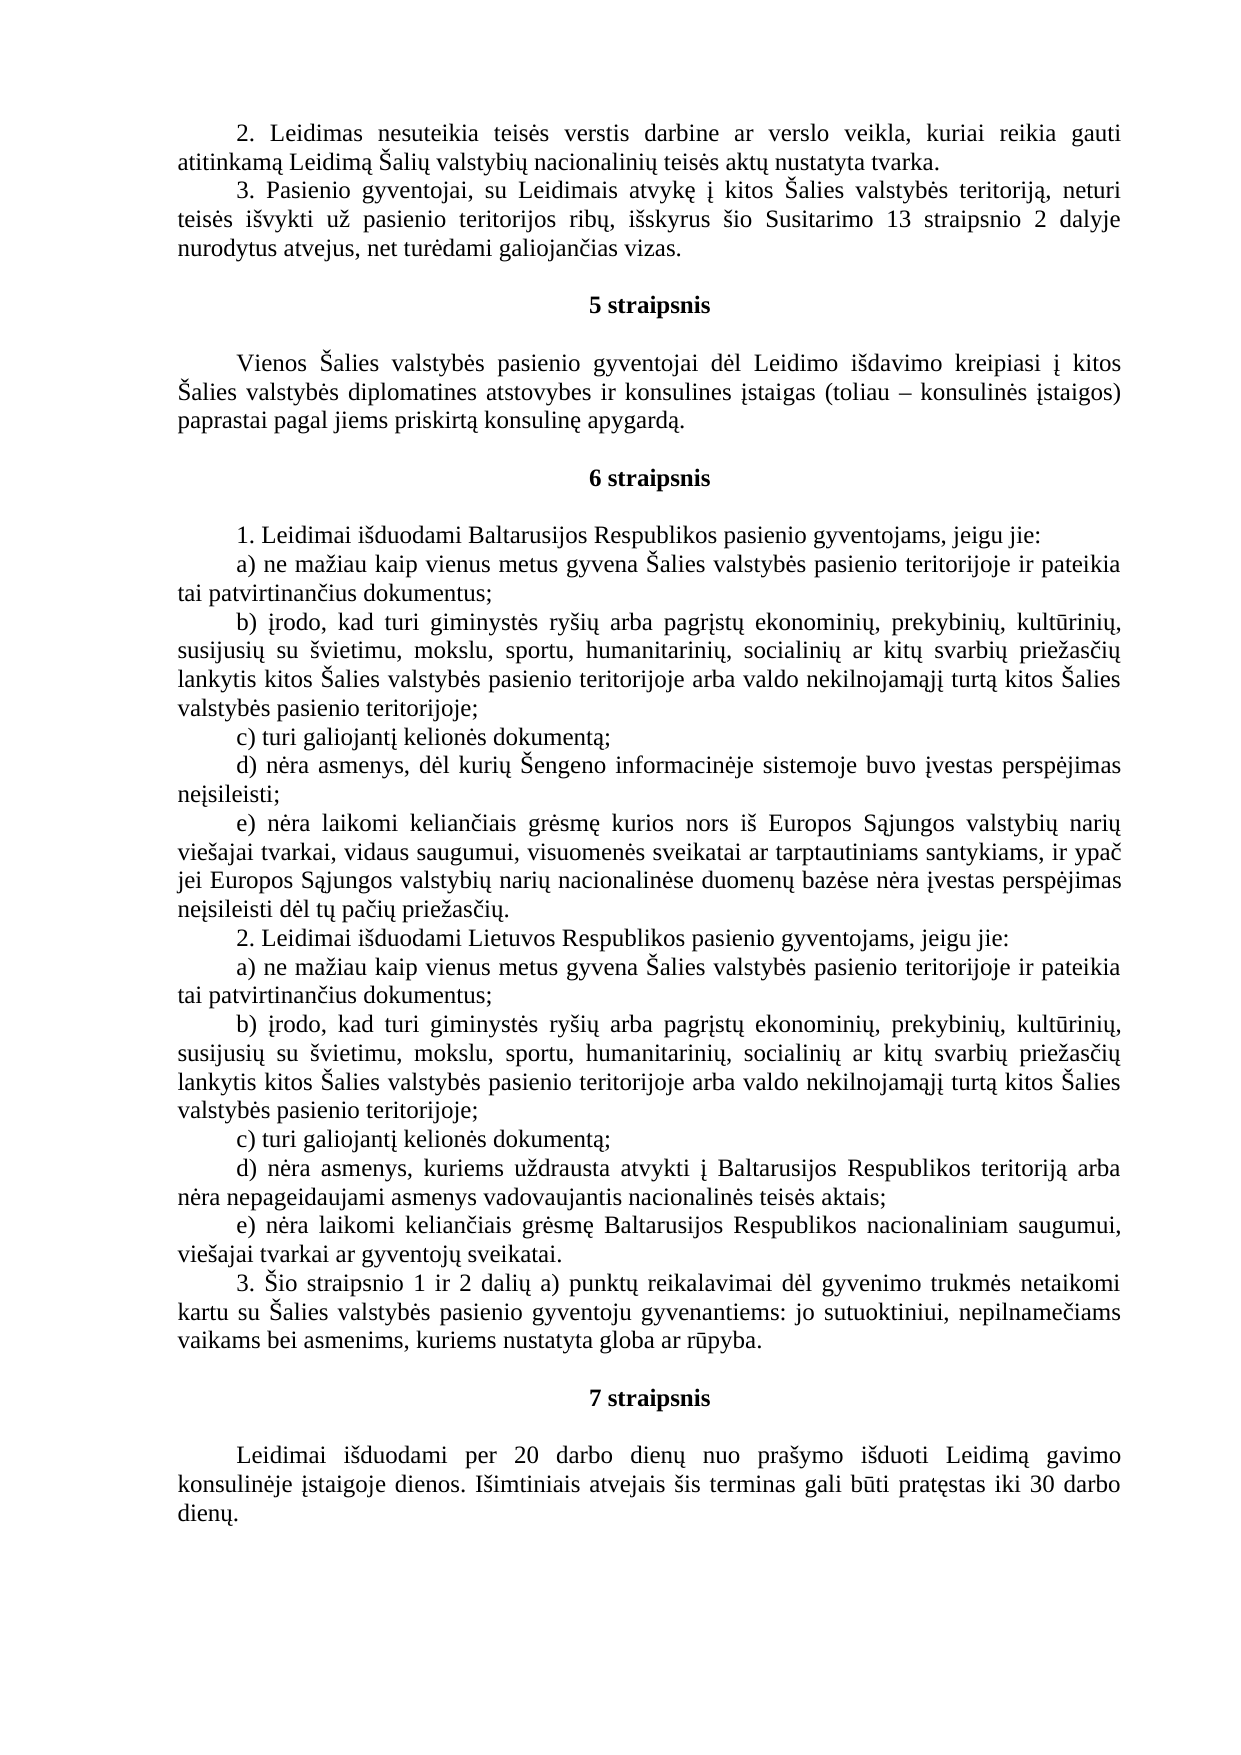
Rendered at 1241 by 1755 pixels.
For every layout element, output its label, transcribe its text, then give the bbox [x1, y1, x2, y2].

text 7 straipsnis [177, 1383, 1122, 1412]
text b) įrodo, kad turi giminystės ryšių arba pagrįstų ekonominių, prekybinių, kultūrinių, susijusių su švietimu, mokslu, sportu, humanitarinių, socialinių ar kitų svarbių priežasčių lankytis kitos Šalies valstybės pasienio teritorijoje arba valdo nekilnojamąjį turtą kitos Šalies valstybės pasienio teritorijoje; [177, 607, 1122, 722]
text b) įrodo, kad turi giminystės ryšių arba pagrįstų ekonominių, prekybinių, kultūrinių, susijusių su švietimu, mokslu, sportu, humanitarinių, socialinių ar kitų svarbių priežasčių lankytis kitos Šalies valstybės pasienio teritorijoje arba valdo nekilnojamąjį turtą kitos Šalies valstybės pasienio teritorijoje; [177, 1009, 1122, 1124]
text 2. Leidimas nesuteikia teisės verstis darbine ar verslo veikla, kuriai reikia gauti atitinkamą Leidimą Šalių valstybių nacionalinių teisės aktų nustatyta tvarka. [177, 118, 1122, 176]
text 2. Leidimai išduodami Lietuvos Respublikos pasienio gyventojams, jeigu jie: [177, 923, 1122, 952]
text 3. Pasienio gyventojai, su Leidimais atvykę į kitos Šalies valstybės teritoriją, neturi teisės išvykti už pasienio teritorijos ribų, išskyrus šio Susitarimo 13 straipsnio 2 dalyje nurodytus atvejus, net turėdami galiojančias vizas. [177, 176, 1122, 262]
text c) turi galiojantį kelionės dokumentą; [177, 722, 1122, 751]
text 3. Šio straipsnio 1 ir 2 dalių a) punktų reikalavimai dėl gyvenimo trukmės netaikomi kartu su Šalies valstybės pasienio gyventoju gyvenantiems: jo sutuoktiniui, nepilnamečiams vaikams bei asmenims, kuriems nustatyta globa ar rūpyba. [177, 1268, 1122, 1354]
text e) nėra laikomi keliančiais grėsmę Baltarusijos Respublikos nacionaliniam saugumui, viešajai tvarkai ar gyventojų sveikatai. [177, 1211, 1122, 1268]
text d) nėra asmenys, dėl kurių Šengeno informacinėje sistemoje buvo įvestas perspėjimas neįsileisti; [177, 751, 1122, 808]
text Vienos Šalies valstybės pasienio gyventojai dėl Leidimo išdavimo kreipiasi į kitos Šalies valstybės diplomatines atstovybes ir konsulines įstaigas (toliau – konsulinės įstaigos) paprastai pagal jiems priskirtą konsulinę apygardą. [177, 348, 1122, 434]
text 6 straipsnis [177, 463, 1122, 492]
text 5 straipsnis [177, 291, 1122, 319]
text e) nėra laikomi keliančiais grėsmę kurios nors iš Europos Sąjungos valstybių narių viešajai tvarkai, vidaus saugumui, visuomenės sveikatai ar tarptautiniams santykiams, ir ypač jei Europos Sąjungos valstybių narių nacionalinėse duomenų bazėse nėra įvestas perspėjimas neįsileisti dėl tų pačių priežasčių. [177, 808, 1122, 923]
text d) nėra asmenys, kuriems uždrausta atvykti į Baltarusijos Respublikos teritoriją arba nėra nepageidaujami asmenys vadovaujantis nacionalinės teisės aktais; [177, 1153, 1122, 1211]
text 1. Leidimai išduodami Baltarusijos Respublikos pasienio gyventojams, jeigu jie: [177, 521, 1122, 549]
text a) ne mažiau kaip vienus metus gyvena Šalies valstybės pasienio teritorijoje ir pateikia tai patvirtinančius dokumentus; [177, 952, 1122, 1009]
text Leidimai išduodami per 20 darbo dienų nuo prašymo išduoti Leidimą gavimo konsulinėje įstaigoje dienos. Išimtiniais atvejais šis terminas gali būti pratęstas iki 30 darbo dienų. [177, 1441, 1122, 1527]
text a) ne mažiau kaip vienus metus gyvena Šalies valstybės pasienio teritorijoje ir pateikia tai patvirtinančius dokumentus; [177, 549, 1122, 607]
text c) turi galiojantį kelionės dokumentą; [177, 1124, 1122, 1153]
